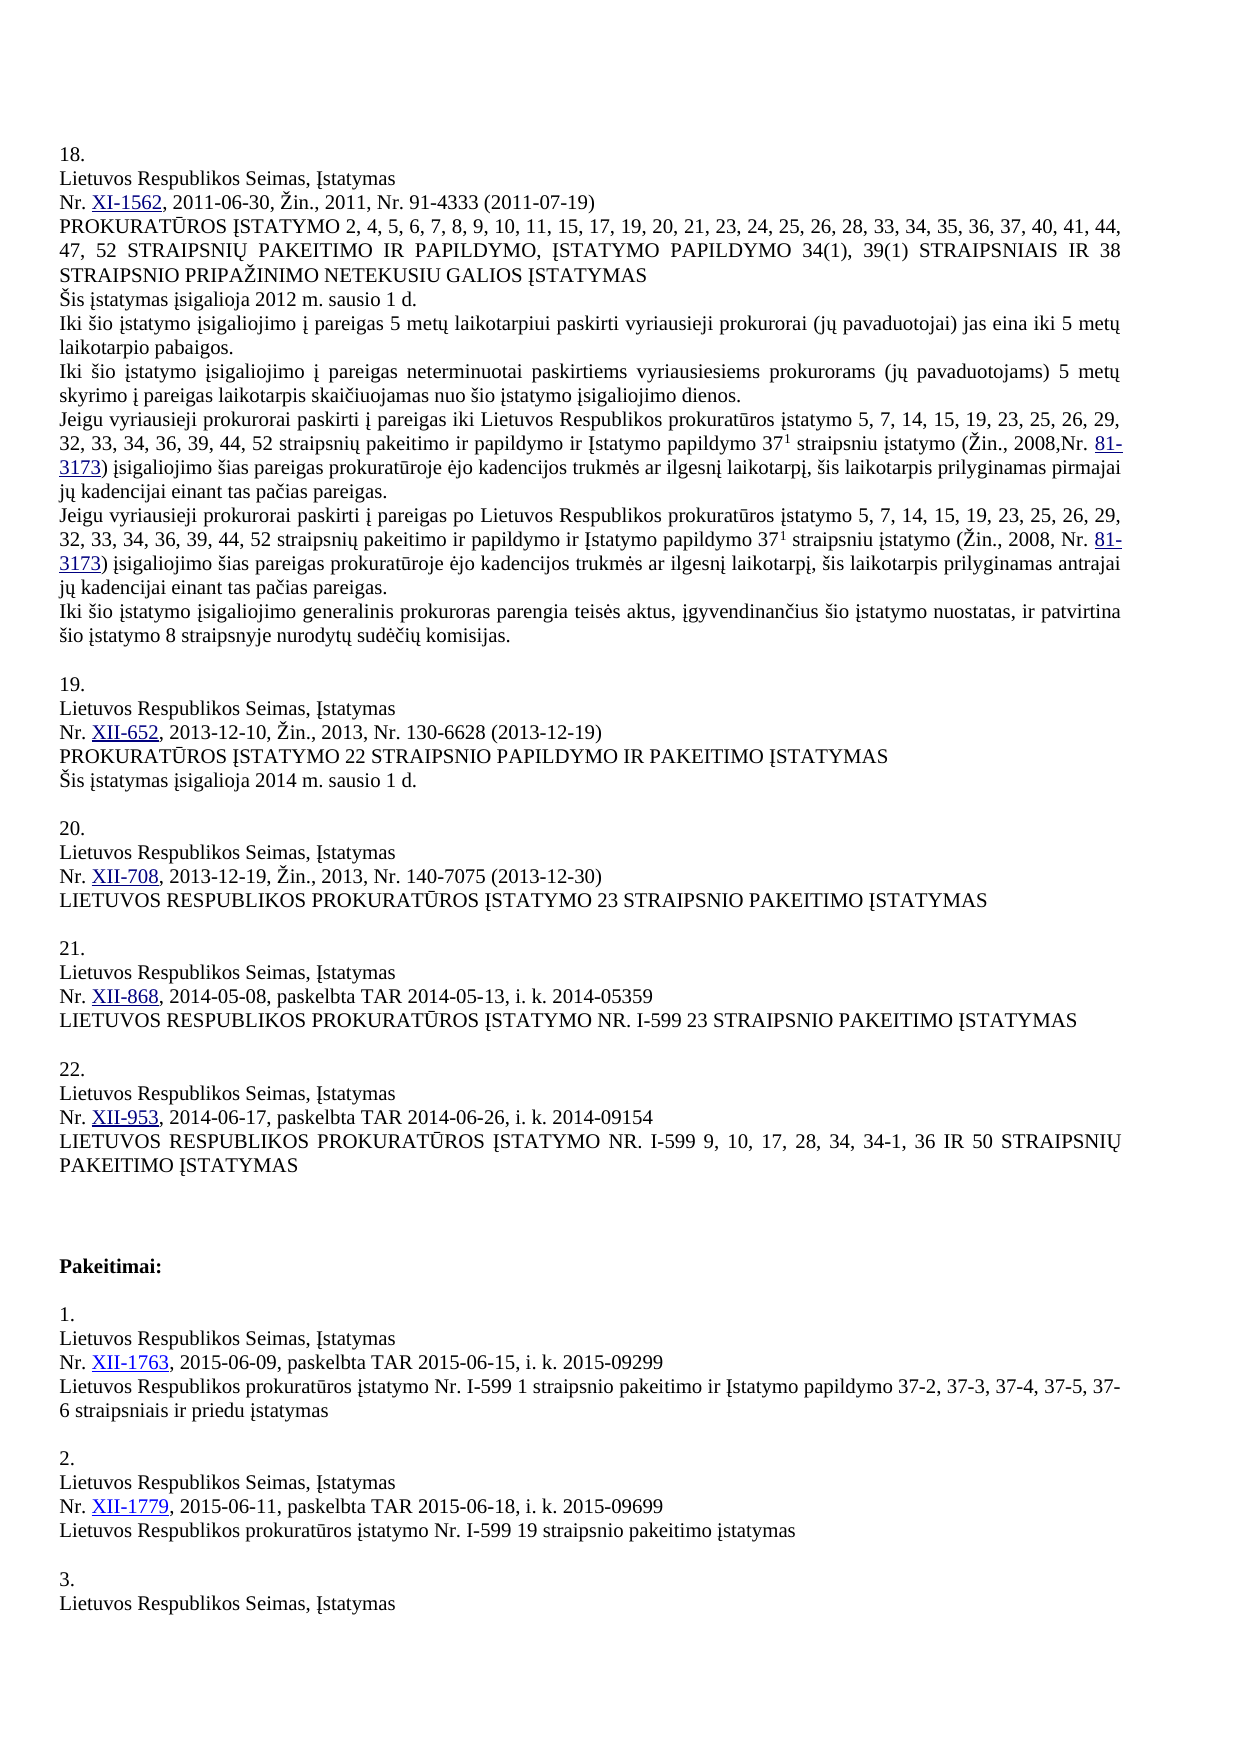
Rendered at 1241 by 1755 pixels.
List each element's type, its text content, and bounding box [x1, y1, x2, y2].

text 2. [59, 1446, 1122, 1470]
text 19. [59, 672, 1122, 696]
text Šis įstatymas įsigalioja 2012 m. sausio 1 d. [59, 287, 1122, 311]
text Lietuvos Respublikos Seimas, Įstatymas [59, 1326, 1122, 1350]
text Jeigu vyriausieji prokurorai paskirti į pareigas iki Lietuvos Respublikos prokuratūros įstatymo 5, 7, 14, 15, 19, 23, 25, 26, 29, 32, 33, 34, 36, 39, 44, 52 straipsnių pakeitimo ir papildymo ir Įstatymo papildymo 371 straipsniu įstatymo (Žin., 2008,Nr. 81-3173) įsigaliojimo šias pareigas prokuratūroje ėjo kadencijos trukmės ar ilgesnį laikotarpį, šis laikotarpis prilyginamas pirmajai jų kadencijai einant tas pačias pareigas. [59, 407, 1122, 503]
text Jeigu vyriausieji prokurorai paskirti į pareigas po Lietuvos Respublikos prokuratūros įstatymo 5, 7, 14, 15, 19, 23, 25, 26, 29, 32, 33, 34, 36, 39, 44, 52 straipsnių pakeitimo ir papildymo ir Įstatymo papildymo 371 straipsniu įstatymo (Žin., 2008, Nr. 81-3173) įsigaliojimo šias pareigas prokuratūroje ėjo kadencijos trukmės ar ilgesnį laikotarpį, šis laikotarpis prilyginamas antrajai jų kadencijai einant tas pačias pareigas. [59, 503, 1122, 599]
text Nr. XI-1562, 2011-06-30, Žin., 2011, Nr. 91-4333 (2011-07-19) [59, 190, 1122, 214]
text Pakeitimai: [59, 1254, 1122, 1278]
text 22. [59, 1057, 1122, 1081]
text Lietuvos Respublikos Seimas, Įstatymas [59, 1470, 1122, 1494]
text Lietuvos Respublikos Seimas, Įstatymas [59, 840, 1122, 864]
text Nr. XII-1779, 2015-06-11, paskelbta TAR 2015-06-18, i. k. 2015-09699 [59, 1494, 1122, 1518]
text Iki šio įstatymo įsigaliojimo generalinis prokuroras parengia teisės aktus, įgyvendinančius šio įstatymo nuostatas, ir patvirtina šio įstatymo 8 straipsnyje nurodytų sudėčių komisijas. [59, 599, 1122, 647]
text Nr. XII-708, 2013-12-19, Žin., 2013, Nr. 140-7075 (2013-12-30) [59, 864, 1122, 888]
text Lietuvos Respublikos Seimas, Įstatymas [59, 696, 1122, 720]
text Šis įstatymas įsigalioja 2014 m. sausio 1 d. [59, 768, 1122, 792]
text Lietuvos Respublikos prokuratūros įstatymo Nr. I-599 1 straipsnio pakeitimo ir Įstatymo papildymo 37-2, 37-3, 37-4, 37-5, 37-6 straipsniais ir priedu įstatymas [59, 1374, 1122, 1422]
text Lietuvos Respublikos Seimas, Įstatymas [59, 1081, 1122, 1105]
text LIETUVOS RESPUBLIKOS PROKURATŪROS ĮSTATYMO 23 STRAIPSNIO PAKEITIMO ĮSTATYMAS [59, 888, 1122, 912]
text Iki šio įstatymo įsigaliojimo į pareigas neterminuotai paskirtiems vyriausiesiems prokurorams (jų pavaduotojams) 5 metų skyrimo į pareigas laikotarpis skaičiuojamas nuo šio įstatymo įsigaliojimo dienos. [59, 359, 1122, 407]
text Nr. XII-868, 2014-05-08, paskelbta TAR 2014-05-13, i. k. 2014-05359 [59, 984, 1122, 1008]
text PROKURATŪROS ĮSTATYMO 2, 4, 5, 6, 7, 8, 9, 10, 11, 15, 17, 19, 20, 21, 23, 24, 25, 26, 28, 33, 34, 35, 36, 37, 40, 41, 44, 47, 52 STRAIPSNIŲ PAKEITIMO IR PAPILDYMO, ĮSTATYMO PAPILDYMO 34(1), 39(1) STRAIPSNIAIS IR 38 STRAIPSNIO PRIPAŽINIMO NETEKUSIU GALIOS ĮSTATYMAS [59, 214, 1122, 287]
text Lietuvos Respublikos prokuratūros įstatymo Nr. I-599 19 straipsnio pakeitimo įstatymas [59, 1518, 1122, 1542]
text Iki šio įstatymo įsigaliojimo į pareigas 5 metų laikotarpiui paskirti vyriausieji prokurorai (jų pavaduotojai) jas eina iki 5 metų laikotarpio pabaigos. [59, 311, 1122, 359]
text PROKURATŪROS ĮSTATYMO 22 STRAIPSNIO PAPILDYMO IR PAKEITIMO ĮSTATYMAS [59, 744, 1122, 768]
text Nr. XII-652, 2013-12-10, Žin., 2013, Nr. 130-6628 (2013-12-19) [59, 720, 1122, 744]
text 3. [59, 1567, 1122, 1591]
text Lietuvos Respublikos Seimas, Įstatymas [59, 1591, 1122, 1615]
text LIETUVOS RESPUBLIKOS PROKURATŪROS ĮSTATYMO NR. I-599 9, 10, 17, 28, 34, 34-1, 36 IR 50 STRAIPSNIŲ PAKEITIMO ĮSTATYMAS [59, 1129, 1122, 1177]
text Nr. XII-953, 2014-06-17, paskelbta TAR 2014-06-26, i. k. 2014-09154 [59, 1105, 1122, 1129]
text 1. [59, 1302, 1122, 1326]
text Lietuvos Respublikos Seimas, Įstatymas [59, 166, 1122, 190]
text Lietuvos Respublikos Seimas, Įstatymas [59, 960, 1122, 984]
text 20. [59, 816, 1122, 840]
text 21. [59, 936, 1122, 960]
text 18. [59, 142, 1122, 166]
text LIETUVOS RESPUBLIKOS PROKURATŪROS ĮSTATYMO NR. I-599 23 STRAIPSNIO PAKEITIMO ĮSTATYMAS [59, 1008, 1122, 1032]
text Nr. XII-1763, 2015-06-09, paskelbta TAR 2015-06-15, i. k. 2015-09299 [59, 1350, 1122, 1374]
